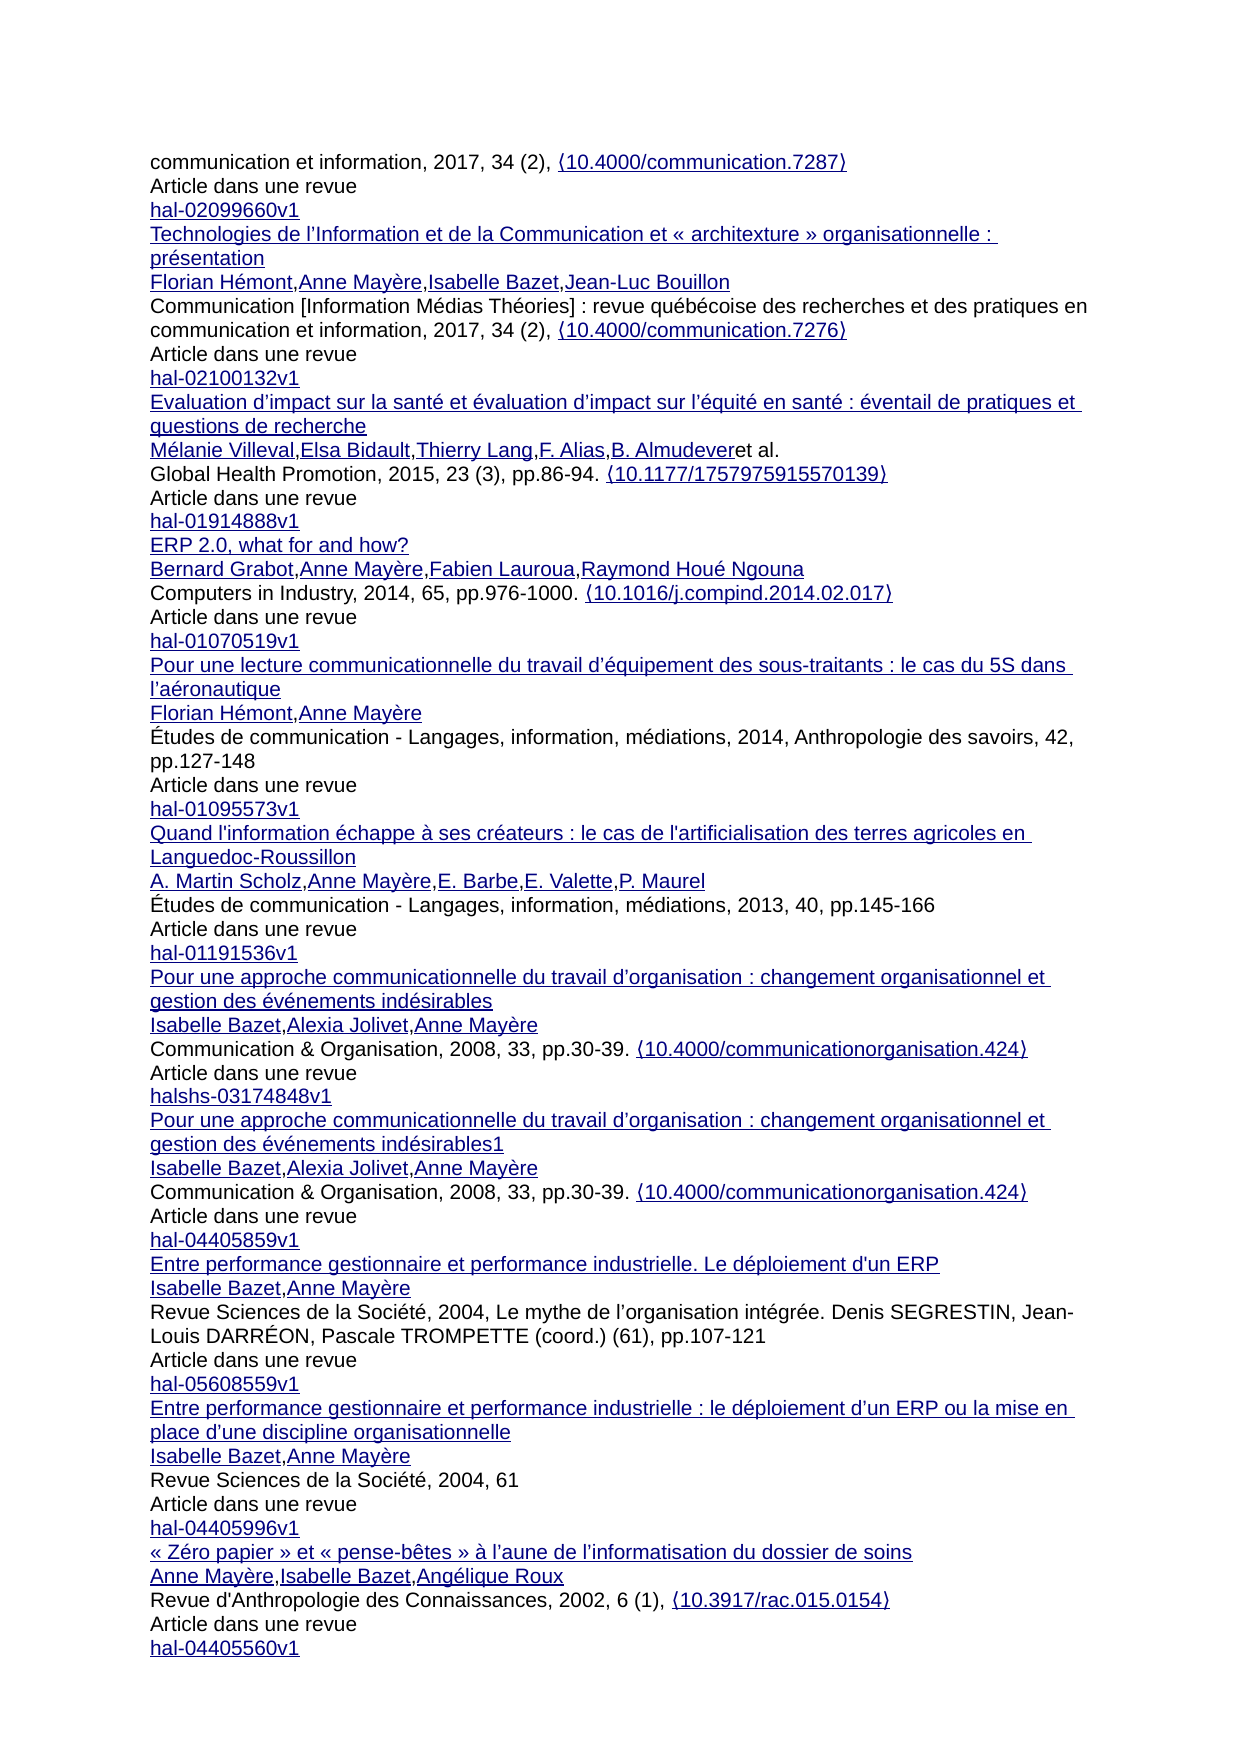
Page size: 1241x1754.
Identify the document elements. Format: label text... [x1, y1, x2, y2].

table_cell Entre performance gestionnaire et performance industrielle : le déploiement d’un ERP ou la mise en place d’une discipline organisationnelle Isabelle Bazet,Anne Mayère Revue Sciences de la Société, 2004, 61 Article dans une revue hal-04405996v1 [150, 1396, 1090, 1539]
table_cell Evaluation d’impact sur la santé et évaluation d’impact sur l’équité en santé : éventail de pratiques et questions de recherche Mélanie Villeval,Elsa Bidault,Thierry Lang,F. Alias,B. Almudeveret al. Global Health Promotion, 2015, 23 (3), pp.86-94. ⟨10.1177/1757975915570139⟩ Article dans une revue hal-01914888v1 [150, 390, 1090, 533]
table_cell Technologies de l’Information et de la Communication et « architexture » organisationnelle : présentation Florian Hémont,Anne Mayère,Isabelle Bazet,Jean-Luc Bouillon Communication [Information Médias Théories] : revue québécoise des recherches et des pratiques en communication et information, 2017, 34 (2), ⟨10.4000/communication.7276⟩ Article dans une revue hal-02100132v1 [150, 222, 1090, 389]
table_cell Quand l'information échappe à ses créateurs : le cas de l'artificialisation des terres agricoles en Languedoc-Roussillon A. Martin Scholz,Anne Mayère,E. Barbe,E. Valette,P. Maurel Études de communication - Langages, information, médiations, 2013, 40, pp.145-166 Article dans une revue hal-01191536v1 [150, 821, 1090, 964]
table_cell Pour une lecture communicationnelle du travail d’équipement des sous-traitants : le cas du 5S dans l’aéronautique Florian Hémont,Anne Mayère Études de communication - Langages, information, médiations, 2014, Anthropologie des savoirs, 42, pp.127-148 Article dans une revue hal-01095573v1 [150, 653, 1090, 821]
table_cell ERP 2.0, what for and how? Bernard Grabot,Anne Mayère,Fabien Lauroua,Raymond Houé Ngouna Computers in Industry, 2014, 65, pp.976-1000. ⟨10.1016/j.compind.2014.02.017⟩ Article dans une revue hal-01070519v1 [150, 533, 1090, 653]
table_cell Pour une approche communicationnelle du travail d’organisation : changement organisationnel et gestion des événements indésirables Isabelle Bazet,Alexia Jolivet,Anne Mayère Communication & Organisation, 2008, 33, pp.30-39. ⟨10.4000/communicationorganisation.424⟩ Article dans une revue halshs-03174848v1 [150, 965, 1090, 1108]
table_cell « Zéro papier » et « pense-bêtes » à l’aune de l’informatisation du dossier de soins Anne Mayère,Isabelle Bazet,Angélique Roux Revue d'Anthropologie des Connaissances, 2002, 6 (1), ⟨10.3917/rac.015.0154⟩ Article dans une revue hal-04405560v1 [150, 1540, 1090, 1659]
table_cell Pour une approche communicationnelle du travail d’organisation : changement organisationnel et gestion des événements indésirables1 Isabelle Bazet,Alexia Jolivet,Anne Mayère Communication & Organisation, 2008, 33, pp.30-39. ⟨10.4000/communicationorganisation.424⟩ Article dans une revue hal-04405859v1 [150, 1108, 1090, 1252]
table_cell communication et information, 2017, 34 (2), ⟨10.4000/communication.7287⟩ Article dans une revue hal-02099660v1 [150, 150, 1090, 222]
table_cell Entre performance gestionnaire et performance industrielle. Le déploiement d'un ERP Isabelle Bazet,Anne Mayère Revue Sciences de la Société, 2004, Le mythe de l’organisation intégrée. Denis SEGRESTIN, Jean-Louis DARRÉON, Pascale TROMPETTE (coord.) (61), pp.107-121 Article dans une revue hal-05608559v1 [150, 1252, 1090, 1396]
